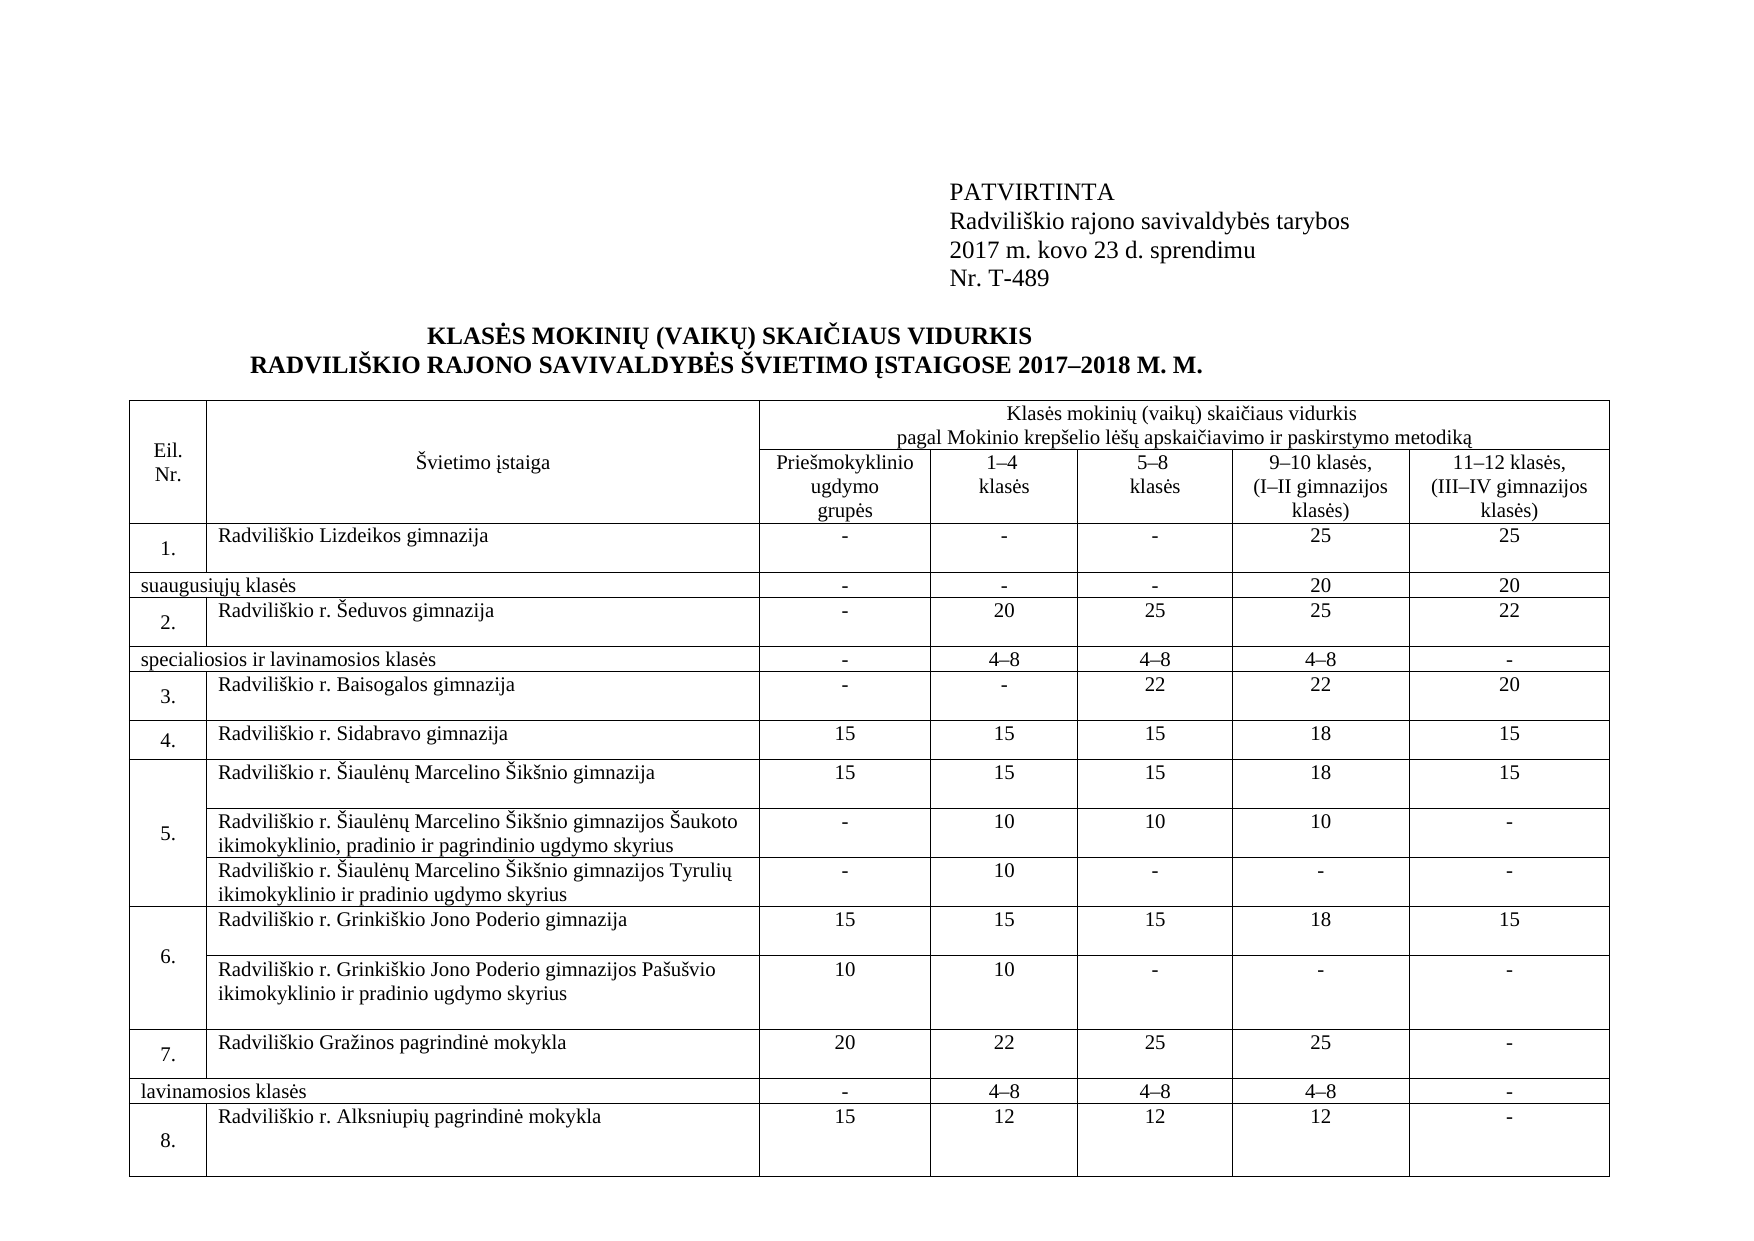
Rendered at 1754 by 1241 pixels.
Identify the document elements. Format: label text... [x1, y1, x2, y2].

table_cell 15 [931, 907, 1077, 955]
table_cell 15 [931, 760, 1077, 808]
table_cell - [1410, 1104, 1609, 1176]
table_cell 4–8 [931, 1079, 1077, 1103]
table_cell 18 [1233, 721, 1409, 759]
table_cell 15 [760, 760, 930, 808]
table_cell - [1410, 647, 1609, 671]
table_cell 15 [1410, 760, 1609, 808]
table_cell specialiosios ir lavinamosios klasės [130, 647, 759, 671]
table_cell 25 [1233, 1030, 1409, 1078]
text PATVIRTINTA [949, 177, 1636, 206]
table_cell 8. [130, 1104, 206, 1176]
table_cell 4–8 [1078, 647, 1232, 671]
table_cell - [1078, 858, 1232, 906]
text RADVILIŠKIO RAJONO SAVIVALDYBĖS ŠVIETIMO ĮSTAIGOSE 2017–2018 M. M. [0, 350, 1641, 378]
table_cell 22 [1078, 672, 1232, 720]
table_cell 22 [1233, 672, 1409, 720]
table_cell 12 [1233, 1104, 1409, 1176]
table_cell 18 [1233, 907, 1409, 955]
table_cell Radviliškio r. Alksniupių pagrindinė mokykla [207, 1104, 759, 1176]
table_cell 10 [760, 956, 930, 1029]
table_cell 20 [1410, 672, 1609, 720]
table_cell 12 [1078, 1104, 1232, 1176]
table_cell Radviliškio Gražinos pagrindinė mokykla [207, 1030, 759, 1078]
table_cell 4–8 [1233, 647, 1409, 671]
table_cell 20 [1410, 573, 1609, 597]
table_cell 5. [130, 760, 206, 906]
table_cell 4. [130, 721, 206, 759]
table_cell 15 [1078, 760, 1232, 808]
table_cell 10 [931, 956, 1077, 1029]
table_header Klasės mokinių (vaikų) skaičiaus vidurkis pagal Mokinio krepšelio lėšų apskaičiavimo ir paskirstymo metodiką [760, 401, 1609, 449]
table_cell 1–4 klasės [931, 450, 1077, 522]
table_cell - [760, 1079, 930, 1103]
table_cell - [1410, 956, 1609, 1029]
text 2017 m. kovo 23 d. sprendimu [949, 235, 1636, 263]
table_cell 15 [1410, 721, 1609, 759]
table_cell 18 [1233, 760, 1409, 808]
table_cell 25 [1233, 524, 1409, 572]
table_cell Radviliškio r. Grinkiškio Jono Poderio gimnazija [207, 907, 759, 955]
table_cell Priešmokyklinio ugdymo grupės [760, 450, 930, 522]
table_cell - [1410, 809, 1609, 857]
table_header Švietimo įstaiga [207, 401, 759, 522]
table_cell - [760, 573, 930, 597]
table_cell 15 [1410, 907, 1609, 955]
table_cell Radviliškio r. Šeduvos gimnazija [207, 598, 759, 646]
table_cell 6. [130, 907, 206, 1029]
table_cell 3. [130, 672, 206, 720]
text KLASĖS MOKINIŲ (VAIKŲ) SKAIČIAUS VIDURKIS [0, 321, 1641, 350]
table_cell 25 [1078, 1030, 1232, 1078]
table_cell 12 [931, 1104, 1077, 1176]
table_cell 15 [1078, 907, 1232, 955]
table_cell 9–10 klasės, (I–II gimnazijos klasės) [1233, 450, 1409, 522]
table_header Eil. Nr. [130, 401, 206, 522]
table_cell Radviliškio r. Baisogalos gimnazija [207, 672, 759, 720]
table_cell Radviliškio r. Grinkiškio Jono Poderio gimnazijos Pašušvio ikimokyklinio ir pradinio ugdymo skyrius [207, 956, 759, 1029]
table_cell 4–8 [931, 647, 1077, 671]
table_cell - [1078, 524, 1232, 572]
table_cell - [1078, 573, 1232, 597]
table_cell - [1078, 956, 1232, 1029]
table_cell 25 [1078, 598, 1232, 646]
table_cell 5–8 klasės [1078, 450, 1232, 522]
table_cell - [1410, 1030, 1609, 1078]
table_cell Radviliškio r. Sidabravo gimnazija [207, 721, 759, 759]
table_cell 10 [931, 858, 1077, 906]
table_cell 11–12 klasės, (III–IV gimnazijos klasės) [1410, 450, 1609, 522]
table_cell - [760, 809, 930, 857]
table_cell 22 [931, 1030, 1077, 1078]
table_cell - [760, 524, 930, 572]
table_cell - [760, 647, 930, 671]
table_cell Radviliškio Lizdeikos gimnazija [207, 524, 759, 572]
table_cell 10 [1078, 809, 1232, 857]
table_cell 25 [1233, 598, 1409, 646]
table_cell 10 [931, 809, 1077, 857]
table_cell 25 [1410, 524, 1609, 572]
table_cell 15 [1078, 721, 1232, 759]
text Nr. T-489 [949, 263, 1636, 292]
text Radviliškio rajono savivaldybės tarybos [949, 206, 1636, 235]
table_cell 15 [760, 721, 930, 759]
table_cell - [760, 598, 930, 646]
table_cell 7. [130, 1030, 206, 1078]
table_cell 1. [130, 524, 206, 572]
table_cell 20 [760, 1030, 930, 1078]
table_cell - [760, 858, 930, 906]
table_cell - [1233, 956, 1409, 1029]
table_cell - [931, 672, 1077, 720]
table_cell - [1410, 1079, 1609, 1103]
table_cell 20 [1233, 573, 1409, 597]
table_cell 15 [931, 721, 1077, 759]
table_cell Radviliškio r. Šiaulėnų Marcelino Šikšnio gimnazija [207, 760, 759, 808]
table_cell 10 [1233, 809, 1409, 857]
table_cell 15 [760, 1104, 930, 1176]
table_cell Radviliškio r. Šiaulėnų Marcelino Šikšnio gimnazijos Šaukoto ikimokyklinio, pradinio ir pagrindinio ugdymo skyrius [207, 809, 759, 857]
table_cell - [760, 672, 930, 720]
table_cell 4–8 [1078, 1079, 1232, 1103]
table_cell - [1410, 858, 1609, 906]
table_cell 4–8 [1233, 1079, 1409, 1103]
table_cell 15 [760, 907, 930, 955]
table_cell - [1233, 858, 1409, 906]
table_cell - [931, 524, 1077, 572]
table_cell lavinamosios klasės [130, 1079, 759, 1103]
table_cell - [931, 573, 1077, 597]
table_cell 20 [931, 598, 1077, 646]
table_cell 2. [130, 598, 206, 646]
table_cell suaugusiųjų klasės [130, 573, 759, 597]
table_cell Radviliškio r. Šiaulėnų Marcelino Šikšnio gimnazijos Tyrulių ikimokyklinio ir pradinio ugdymo skyrius [207, 858, 759, 906]
table_cell 22 [1410, 598, 1609, 646]
